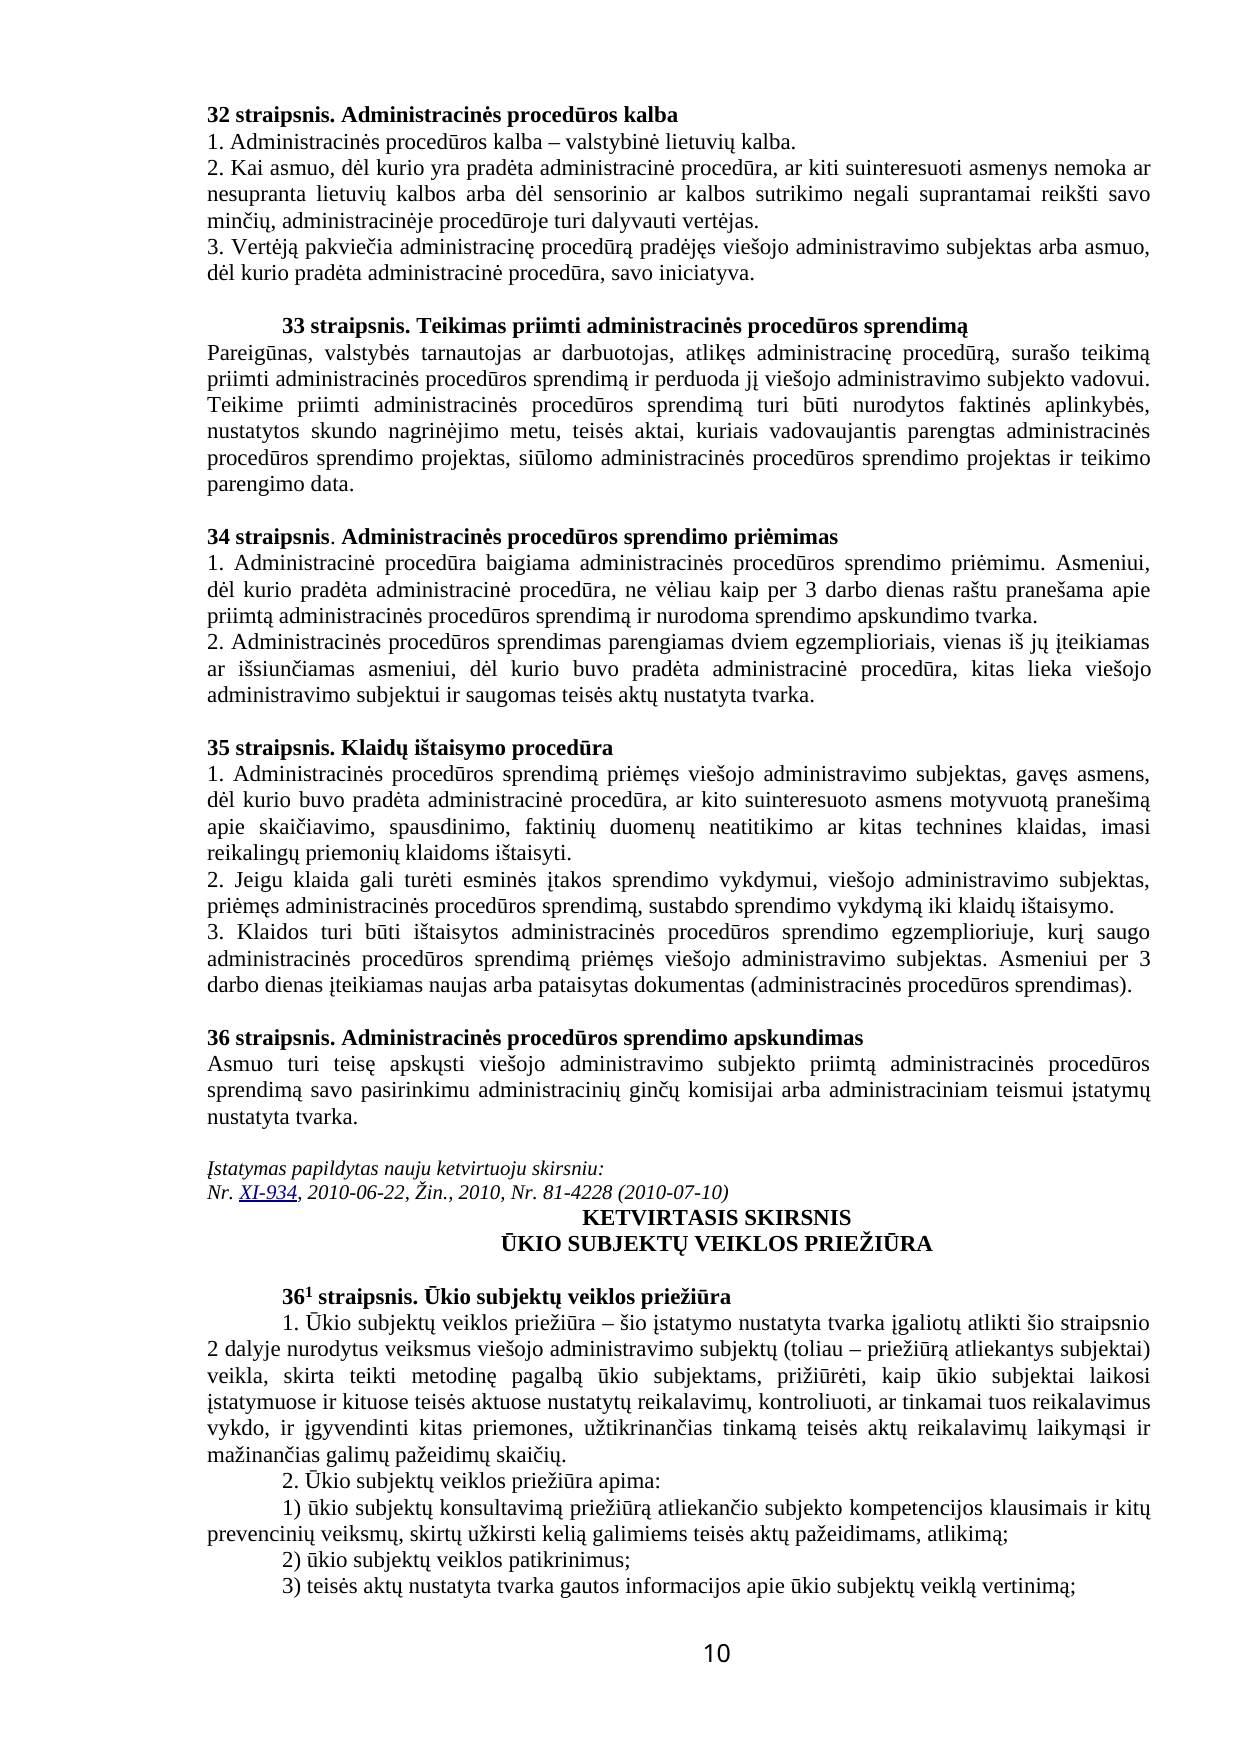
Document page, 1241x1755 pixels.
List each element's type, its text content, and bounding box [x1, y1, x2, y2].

text 35 straipsnis. Klaidų ištaisymo procedūra [207, 734, 1152, 760]
text KETVIRTASIS SKIRSNIS [207, 1204, 1152, 1230]
text 1. Administracinės procedūros sprendimą priėmęs viešojo administravimo subjektas, gavęs asmens, dėl kurio buvo pradėta administracinė procedūra, ar kito suinteresuoto asmens motyvuotą pranešimą apie skaičiavimo, spausdinimo, faktinių duomenų neatitikimo ar kitas technines klaidas, imasi reikalingų priemonių klaidoms ištaisyti. [207, 760, 1152, 866]
text ŪKIO SUBJEKTŲ VEIKLOS PRIEŽIŪRA [207, 1230, 1152, 1256]
text 2) ūkio subjektų veiklos patikrinimus; [207, 1546, 1152, 1573]
text 32 straipsnis. Administracinės procedūros kalba [207, 101, 1152, 128]
text 3. Klaidos turi būti ištaisytos administracinės procedūros sprendimo egzemplioriuje, kurį saugo administracinės procedūros sprendimą priėmęs viešojo administravimo subjektas. Asmeniui per 3 darbo dienas įteikiamas naujas arba pataisytas dokumentas (administracinės procedūros sprendimas). [207, 918, 1152, 997]
text 33 straipsnis. Teikimas priimti administracinės procedūros sprendimą [282, 312, 1152, 338]
text Pareigūnas, valstybės tarnautojas ar darbuotojas, atlikęs administracinę procedūrą, surašo teikimą priimti administracinės procedūros sprendimą ir perduoda jį viešojo administravimo subjekto vadovui. Teikime priimti administracinės procedūros sprendimą turi būti nurodytos faktinės aplinkybės, nustatytos skundo nagrinėjimo metu, teisės aktai, kuriais vadovaujantis parengtas administracinės procedūros sprendimo projektas, siūlomo administracinės procedūros sprendimo projektas ir teikimo parengimo data. [207, 338, 1152, 497]
text 1) ūkio subjektų konsultavimą priežiūrą atliekančio subjekto kompetencijos klausimais ir kitų prevencinių veiksmų, skirtų užkirsti kelią galimiems teisės aktų pažeidimams, atlikimą; [207, 1493, 1152, 1546]
text 1. Ūkio subjektų veiklos priežiūra – šio įstatymo nustatyta tvarka įgaliotų atlikti šio straipsnio 2 dalyje nurodytus veiksmus viešojo administravimo subjektų (toliau – priežiūrą atliekantys subjektai) veikla, skirta teikti metodinę pagalbą ūkio subjektams, prižiūrėti, kaip ūkio subjektai laikosi įstatymuose ir kituose teisės aktuose nustatytų reikalavimų, kontroliuoti, ar tinkamai tuos reikalavimus vykdo, ir įgyvendinti kitas priemones, užtikrinančias tinkamą teisės aktų reikalavimų laikymąsi ir mažinančias galimų pažeidimų skaičių. [207, 1309, 1152, 1467]
text 36 straipsnis. Administracinės procedūros sprendimo apskundimas [207, 1024, 1152, 1050]
text Nr. XI-934, 2010-06-22, Žin., 2010, Nr. 81-4228 (2010-07-10) [207, 1179, 1152, 1204]
text 3) teisės aktų nustatyta tvarka gautos informacijos apie ūkio subjektų veiklą vertinimą; [207, 1573, 1152, 1599]
text 2. Ūkio subjektų veiklos priežiūra apima: [207, 1467, 1152, 1493]
text Asmuo turi teisę apskųsti viešojo administravimo subjekto priimtą administracinės procedūros sprendimą savo pasirinkimu administracinių ginčų komisijai arba administraciniam teismui įstatymų nustatyta tvarka. [207, 1050, 1152, 1129]
text 1. Administracinės procedūros kalba – valstybinė lietuvių kalba. [207, 128, 1152, 154]
text 1. Administracinė procedūra baigiama administracinės procedūros sprendimo priėmimu. Asmeniui, dėl kurio pradėta administracinė procedūra, ne vėliau kaip per 3 darbo dienas raštu pranešama apie priimtą administracinės procedūros sprendimą ir nurodoma sprendimo apskundimo tvarka. [207, 549, 1152, 628]
text 2. Jeigu klaida gali turėti esminės įtakos sprendimo vykdymui, viešojo administravimo subjektas, priėmęs administracinės procedūros sprendimą, sustabdo sprendimo vykdymą iki klaidų ištaisymo. [207, 866, 1152, 918]
text 3. Vertėją pakviečia administracinę procedūrą pradėjęs viešojo administravimo subjektas arba asmuo, dėl kurio pradėta administracinė procedūra, savo iniciatyva. [207, 233, 1152, 286]
text 34 straipsnis. Administracinės procedūros sprendimo priėmimas [207, 523, 1152, 549]
text 361 straipsnis. Ūkio subjektų veiklos priežiūra [207, 1283, 1152, 1309]
text 2. Kai asmuo, dėl kurio yra pradėta administracinė procedūra, ar kiti suinteresuoti asmenys nemoka ar nesupranta lietuvių kalbos arba dėl sensorinio ar kalbos sutrikimo negali suprantamai reikšti savo minčių, administracinėje procedūroje turi dalyvauti vertėjas. [207, 154, 1152, 233]
text 2. Administracinės procedūros sprendimas parengiamas dviem egzemplioriais, vienas iš jų įteikiamas ar išsiunčiamas asmeniui, dėl kurio buvo pradėta administracinė procedūra, kitas lieka viešojo administravimo subjektui ir saugomas teisės aktų nustatyta tvarka. [207, 628, 1152, 707]
text Įstatymas papildytas nauju ketvirtuoju skirsniu: [207, 1156, 1152, 1179]
